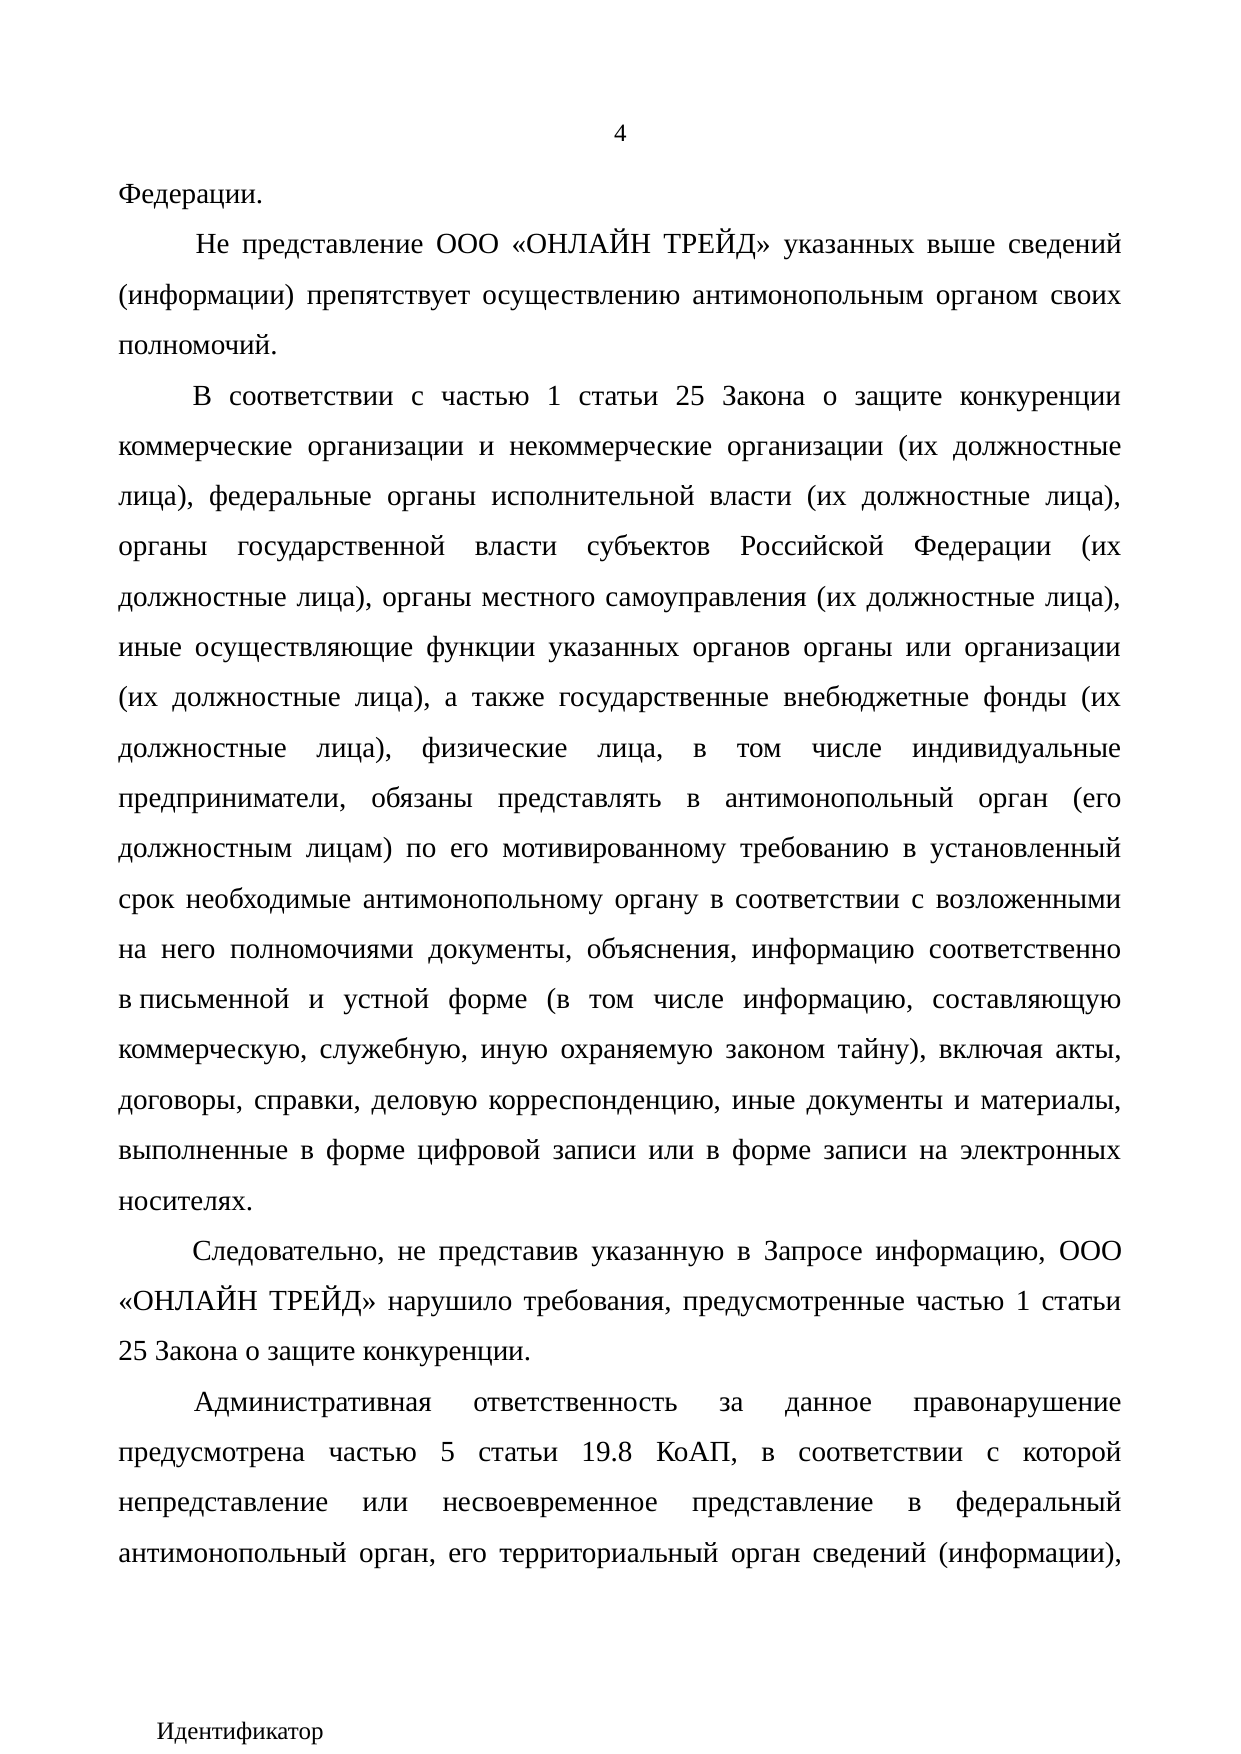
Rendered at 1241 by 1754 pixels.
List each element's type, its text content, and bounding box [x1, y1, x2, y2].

text Административная ответственность за данное правонарушение предусмотрена частью 5 статьи 19.8 КоАП, в соответствии с которой непредставление или несвоевременное представление в федеральный антимонопольный орган, его территориальный орган сведений (информации), [118, 1384, 1122, 1568]
text Следовательно, не представив указанную в Запросе информацию, ООО «ОНЛАЙН ТРЕЙД» нарушило требования, предусмотренные частью 1 статьи 25 Закона о защите конкуренции. [118, 1233, 1122, 1367]
text Федерации. [118, 176, 1122, 210]
text В соответствии с частью 1 статьи 25 Закона о защите конкуренции коммерческие организации и некоммерческие организации (их должностные лица), федеральные органы исполнительной власти (их должностные лица), органы государственной власти субъектов Российской Федерации (их должностные лица), органы местного самоуправления (их должностные лица), иные осуществляющие функции указанных органов органы или организации (их должностные лица), а также государственные внебюджетные фонды (их должностные лица), физические лица, в том числе индивидуальные предприниматели, обязаны представлять в антимонопольный орган (его должностным лицам) по его мотивированному требованию в установленный срок необходимые антимонопольному органу в соответствии с возложенными на него полномочиями документы, объяснения, информацию соответственно в письменной и устной форме (в том числе информацию, составляющую коммерческую, служебную, иную охраняемую законом тайну), включая акты, договоры, справки, деловую корреспонденцию, иные документы и материалы, выполненные в форме цифровой записи или в форме записи на электронных носителях. [118, 378, 1122, 1216]
text Не представление ООО «ОНЛАЙН ТРЕЙД» указанных выше сведений (информации) препятствует осуществлению антимонопольным органом своих полномочий. [118, 227, 1122, 361]
